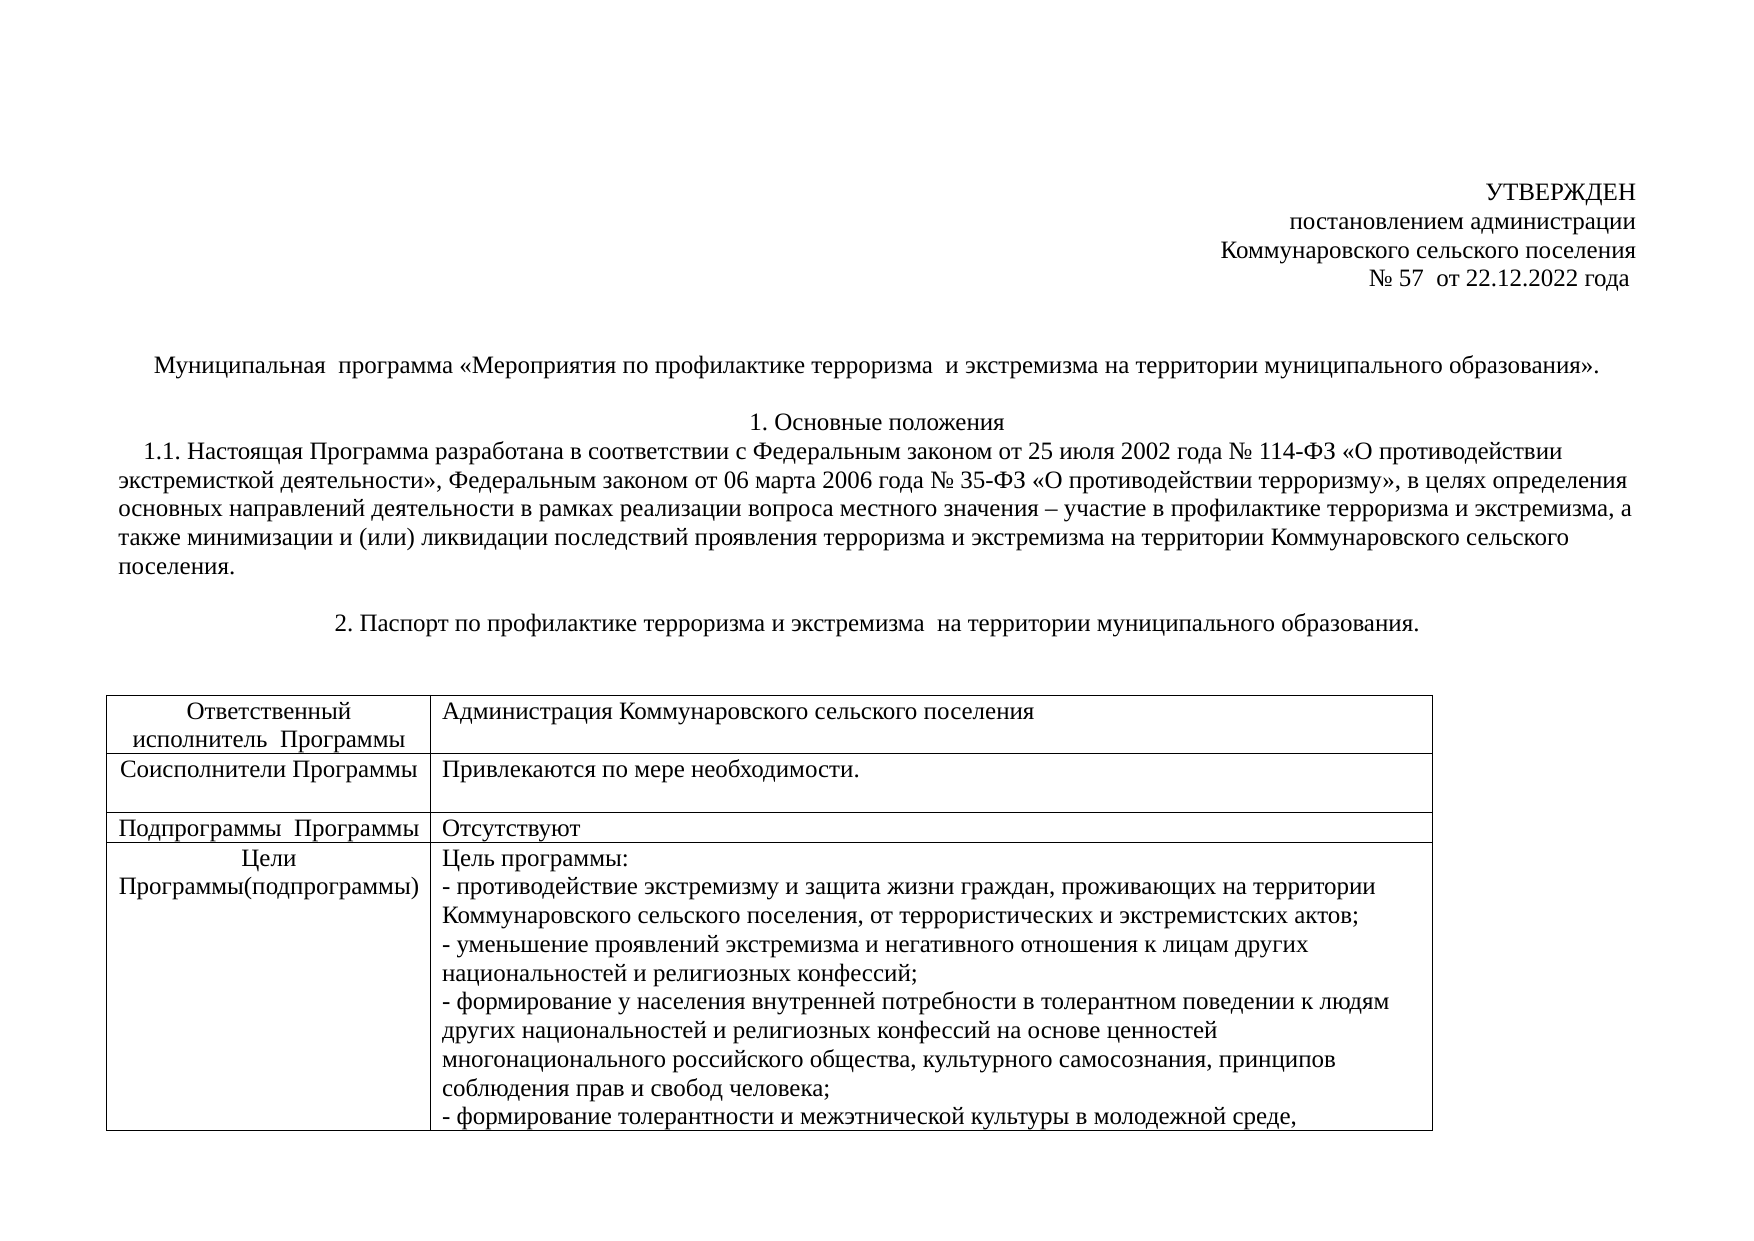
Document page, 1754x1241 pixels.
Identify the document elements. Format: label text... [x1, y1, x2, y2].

text Коммунаровского сельского поселения [118, 235, 1636, 263]
table_header Ответственный исполнитель Программы [107, 696, 430, 753]
table_cell Привлекаются по мере необходимости. [431, 754, 1432, 812]
table_cell Соисполнители Программы [107, 754, 430, 812]
text УТВЕРЖДЕН [118, 177, 1636, 206]
table_cell Цель программы: - противодействие экстремизму и защита жизни граждан, проживающих на территории Коммунаровского сельского поселения, от террористических и экстремистских актов; - уменьшение проявлений экстремизма и негативного отношения к лицам других национальностей и религиозных конфессий; - формирование у населения внутренней потребности в толерантном поведении к людям других национальностей и религиозных конфессий на основе ценностей многонационального российского общества, культурного самосознания, принципов соблюдения прав и свобод человека; - формирование толерантности и межэтнической культуры в молодежной среде, [431, 843, 1432, 1130]
text Муниципальная программа «Мероприятия по профилактике терроризма и экстремизма на территории муниципального образования». [118, 350, 1636, 378]
text № 57 от 22.12.2022 года [118, 263, 1636, 292]
table_cell Отсутствуют [431, 813, 1432, 842]
text постановлением администрации [118, 206, 1636, 235]
table_cell Цели Программы(подпрограммы) [107, 843, 430, 1130]
text 2. Паспорт по профилактике терроризма и экстремизма на территории муниципального образования. [118, 608, 1636, 637]
table_cell Подпрограммы Программы [107, 813, 430, 842]
text 1.1. Настоящая Программа разработана в соответствии с Федеральным законом от 25 июля 2002 года № 114-ФЗ «О противодействии экстремисткой деятельности», Федеральным законом от 06 марта 2006 года № 35-ФЗ «О противодействии терроризму», в целях определения основных направлений деятельности в рамках реализации вопроса местного значения – участие в профилактике терроризма и экстремизма, а также минимизации и (или) ликвидации последствий проявления терроризма и экстремизма на территории Коммунаровского сельского поселения. [118, 436, 1636, 580]
text 1. Основные положения [118, 407, 1636, 436]
table_header Администрация Коммунаровского сельского поселения [431, 696, 1432, 753]
